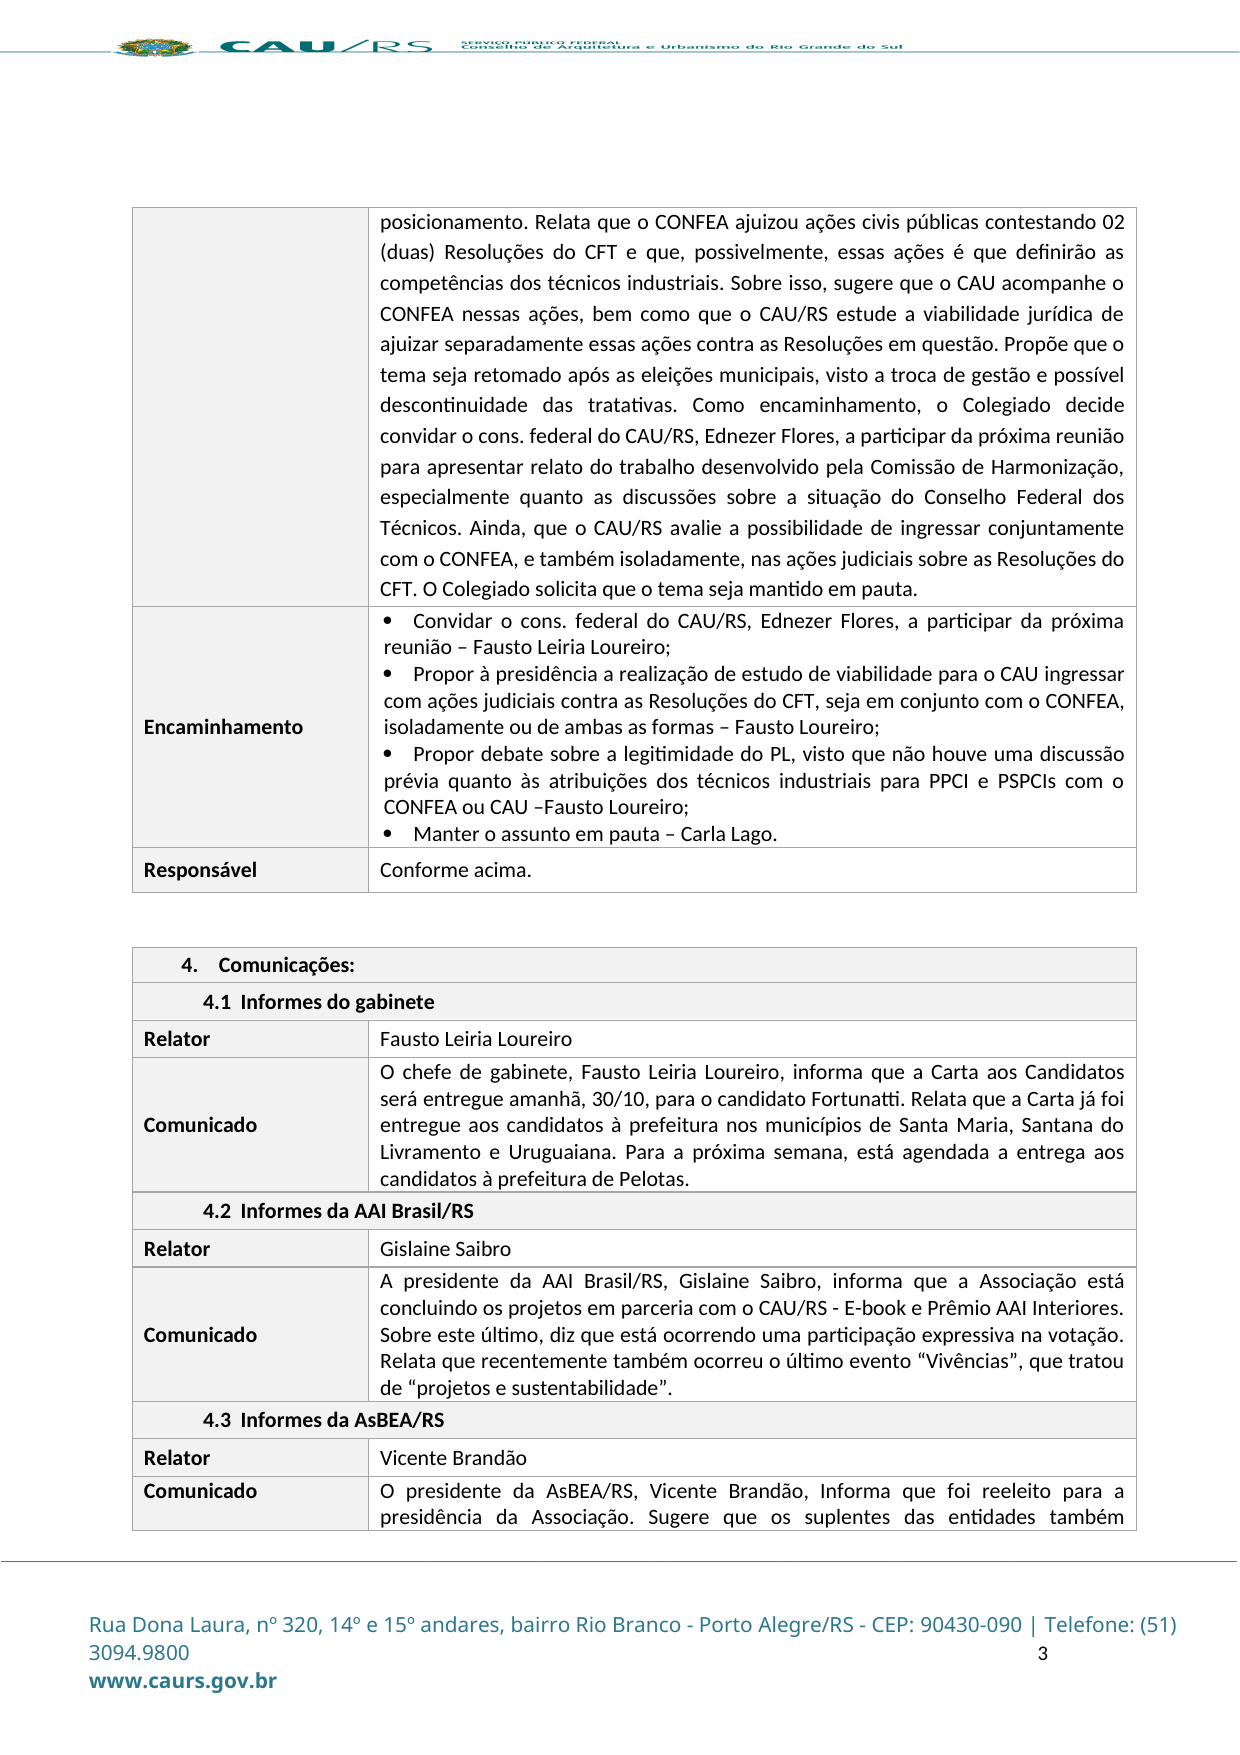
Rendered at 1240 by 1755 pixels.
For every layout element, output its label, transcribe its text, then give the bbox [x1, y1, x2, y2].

table_cell Relator [133, 1439, 368, 1476]
table_header Comunicações: [133, 948, 1136, 982]
table_cell Gislaine Saibro [369, 1230, 1136, 1266]
table_cell Comunicado [133, 1058, 368, 1191]
table_cell O chefe de gabinete, Fausto Leiria Loureiro, informa que a Carta aos Candidatos será entregue amanhã, 30/10, para o candidato Fortunatti. Relata que a Carta já foi entregue aos candidatos à prefeitura nos municípios de Santa Maria, Santana do Livramento e Uruguaiana. Para a próxima semana, está agendada a entrega aos candidatos à prefeitura de Pelotas. [369, 1058, 1136, 1191]
table_cell Comunicado [133, 1268, 368, 1401]
table_cell A presidente da AAI Brasil/RS, Gislaine Saibro, informa que a Associação está concluindo os projetos em parceria com o CAU/RS - E-book e Prêmio AAI Interiores. Sobre este último, diz que está ocorrendo uma participação expressiva na votação. Relata que recentemente também ocorreu o último evento “Vivências”, que tratou de “projetos e sustentabilidade”. [369, 1268, 1136, 1401]
table_cell Informes da AAI Brasil/RS [133, 1193, 1136, 1229]
table_cell Informes do gabinete [133, 983, 1136, 1019]
table_cell Informes da AsBEA/RS [133, 1402, 1136, 1438]
table_cell O presidente da AsBEA/RS, Vicente Brandão, Informa que foi reeleito para a presidência da Associação. Sugere que os suplentes das entidades também [369, 1477, 1136, 1530]
table_cell Encaminhamento [133, 607, 368, 847]
table_cell Relator [133, 1230, 368, 1266]
table_cell Relator [133, 1021, 368, 1057]
table_cell Conforme acima. [369, 848, 1136, 892]
table_cell Vicente Brandão [369, 1439, 1136, 1476]
table_cell [133, 208, 368, 606]
table_cell Responsável [133, 848, 368, 892]
table_cell Fausto Leiria Loureiro [369, 1021, 1136, 1057]
table_cell Comunicado [133, 1477, 368, 1530]
table_cell posicionamento. Relata que o CONFEA ajuizou ações civis públicas contestando 02 (duas) Resoluções do CFT e que, possivelmente, essas ações é que definirão as competências dos técnicos industriais. Sobre isso, sugere que o CAU acompanhe o CONFEA nessas ações, bem como que o CAU/RS estude a viabilidade jurídica de ajuizar separadamente essas ações contra as Resoluções em questão. Propõe que o tema seja retomado após as eleições municipais, visto a troca de gestão e possível descontinuidade das tratativas. Como encaminhamento, o Colegiado decide convidar o cons. federal do CAU/RS, Ednezer Flores, a participar da próxima reunião para apresentar relato do trabalho desenvolvido pela Comissão de Harmonização, especialmente quanto as discussões sobre a situação do Conselho Federal dos Técnicos. Ainda, que o CAU/RS avalie a possibilidade de ingressar conjuntamente com o CONFEA, e também isoladamente, nas ações judiciais sobre as Resoluções do CFT. O Colegiado solicita que o tema seja mantido em pauta. [369, 208, 1136, 606]
table_cell Convidar o cons. federal do CAU/RS, Ednezer Flores, a participar da próxima reunião – Fausto Leiria Loureiro; Propor à presidência a realização de estudo de viabilidade para o CAU ingressar com ações judiciais contra as Resoluções do CFT, seja em conjunto com o CONFEA, isoladamente ou de ambas as formas – Fausto Loureiro; Propor debate sobre a legitimidade do PL, visto que não houve uma discussão prévia quanto às atribuições dos técnicos industriais para PPCI e PSPCIs com o CONFEA ou CAU –Fausto Loureiro; Manter o assunto em pauta – Carla Lago. [369, 607, 1136, 847]
